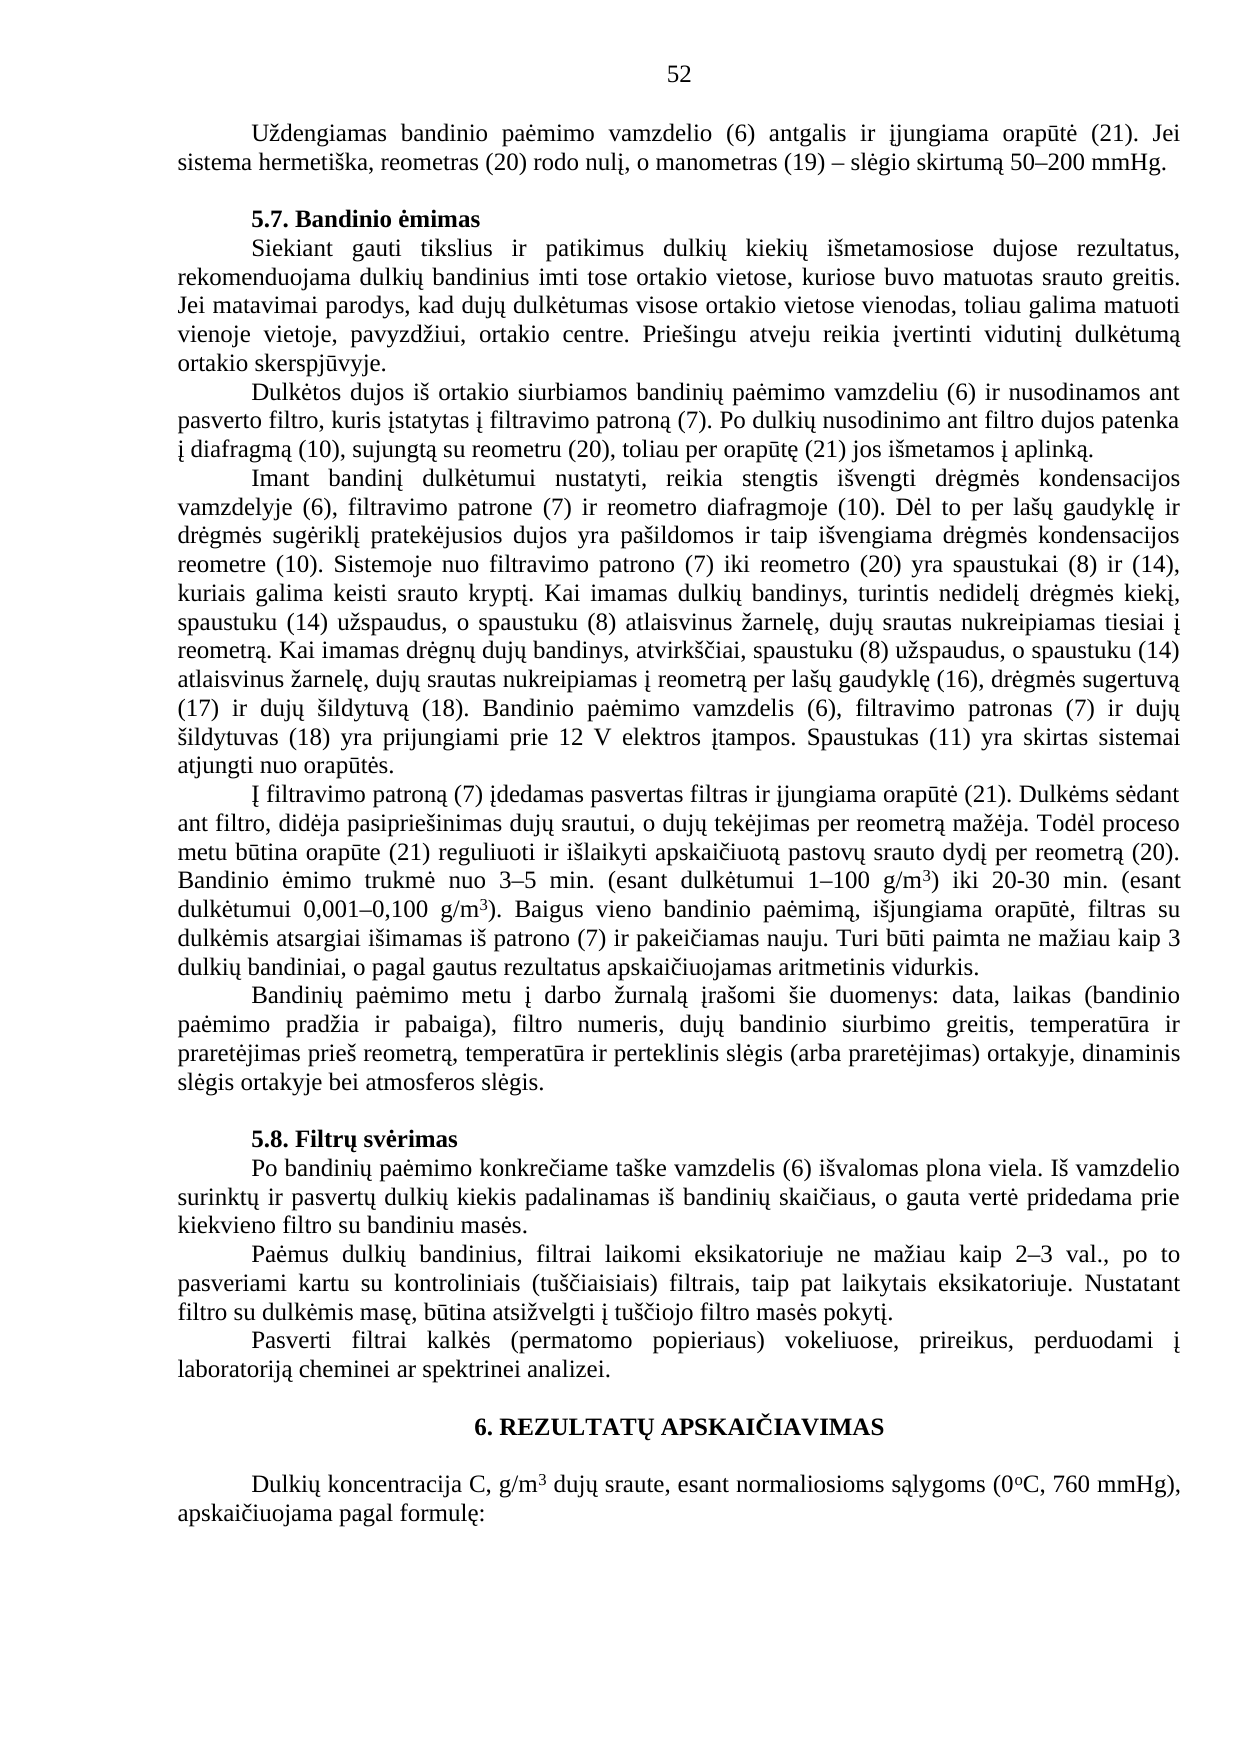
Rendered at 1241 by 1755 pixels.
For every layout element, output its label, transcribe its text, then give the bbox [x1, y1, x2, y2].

text Po bandinių paėmimo konkrečiame taške vamzdelis (6) išvalomas plona viela. Iš vamzdelio surinktų ir pasvertų dulkių kiekis padalinamas iš bandinių skaičiaus, o gauta vertė pridedama prie kiekvieno filtro su bandiniu masės. [177, 1153, 1181, 1239]
text Bandinių paėmimo metu į darbo žurnalą įrašomi šie duomenys: data, laikas (bandinio paėmimo pradžia ir pabaiga), filtro numeris, dujų bandinio siurbimo greitis, temperatūra ir praretėjimas prieš reometrą, temperatūra ir perteklinis slėgis (arba praretėjimas) ortakyje, dinaminis slėgis ortakyje bei atmosferos slėgis. [177, 981, 1181, 1096]
text Imant bandinį dulkėtumui nustatyti, reikia stengtis išvengti drėgmės kondensacijos vamzdelyje (6), filtravimo patrone (7) ir reometro diafragmoje (10). Dėl to per lašų gaudyklę ir drėgmės sugėriklį pratekėjusios dujos yra pašildomos ir taip išvengiama drėgmės kondensacijos reometre (10). Sistemoje nuo filtravimo patrono (7) iki reometro (20) yra spaustukai (8) ir (14), kuriais galima keisti srauto kryptį. Kai imamas dulkių bandinys, turintis nedidelį drėgmės kiekį, spaustuku (14) užspaudus, o spaustuku (8) atlaisvinus žarnelę, dujų srautas nukreipiamas tiesiai į reometrą. Kai imamas drėgnų dujų bandinys, atvirkščiai, spaustuku (8) užspaudus, o spaustuku (14) atlaisvinus žarnelę, dujų srautas nukreipiamas į reometrą per lašų gaudyklę (16), drėgmės sugertuvą (17) ir dujų šildytuvą (18). Bandinio paėmimo vamzdelis (6), filtravimo patronas (7) ir dujų šildytuvas (18) yra prijungiami prie 12 V elektros įtampos. Spaustukas (11) yra skirtas sistemai atjungti nuo orapūtės. [177, 463, 1181, 779]
text Siekiant gauti tikslius ir patikimus dulkių kiekių išmetamosiose dujose rezultatus, rekomenduojama dulkių bandinius imti tose ortakio vietose, kuriose buvo matuotas srauto greitis. Jei matavimai parodys, kad dujų dulkėtumas visose ortakio vietose vienodas, toliau galima matuoti vienoje vietoje, pavyzdžiui, ortakio centre. Priešingu atveju reikia įvertinti vidutinį dulkėtumą ortakio skerspjūvyje. [177, 233, 1181, 377]
text Uždengiamas bandinio paėmimo vamzdelio (6) antgalis ir įjungiama orapūtė (21). Jei sistema hermetiška, reometras (20) rodo nulį, o manometras (19) – slėgio skirtumą 50–200 mmHg. [177, 118, 1181, 176]
text Dulkėtos dujos iš ortakio siurbiamos bandinių paėmimo vamzdeliu (6) ir nusodinamos ant pasverto filtro, kuris įstatytas į filtravimo patroną (7). Po dulkių nusodinimo ant filtro dujos patenka į diafragmą (10), sujungtą su reometru (20), toliau per orapūtę (21) jos išmetamos į aplinką. [177, 377, 1181, 463]
text Pasverti filtrai kalkės (permatomo popieriaus) vokeliuose, prireikus, perduodami į laboratoriją cheminei ar spektrinei analizei. [177, 1326, 1181, 1383]
text Paėmus dulkių bandinius, filtrai laikomi eksikatoriuje ne mažiau kaip 2–3 val., po to pasveriami kartu su kontroliniais (tuščiaisiais) filtrais, taip pat laikytais eksikatoriuje. Nustatant filtro su dulkėmis masę, būtina atsižvelgti į tuščiojo filtro masės pokytį. [177, 1239, 1181, 1326]
text 5.7. Bandinio ėmimas [177, 204, 1181, 233]
text Į filtravimo patroną (7) įdedamas pasvertas filtras ir įjungiama orapūtė (21). Dulkėms sėdant ant filtro, didėja pasipriešinimas dujų srautui, o dujų tekėjimas per reometrą mažėja. Todėl proceso metu būtina orapūte (21) reguliuoti ir išlaikyti apskaičiuotą pastovų srauto dydį per reometrą (20). Bandinio ėmimo trukmė nuo 3–5 min. (esant dulkėtumui 1–100 g/m3) iki 20-30 min. (esant dulkėtumui 0,001–0,100 g/m3). Baigus vieno bandinio paėmimą, išjungiama orapūtė, filtras su dulkėmis atsargiai išimamas iš patrono (7) ir pakeičiamas nauju. Turi būti paimta ne mažiau kaip 3 dulkių bandiniai, o pagal gautus rezultatus apskaičiuojamas aritmetinis vidurkis. [177, 779, 1181, 981]
text 5.8. Filtrų svėrimas [177, 1124, 1181, 1153]
text Dulkių koncentracija C, g/m3 dujų sraute, esant normaliosioms sąlygoms (0oC, 760 mmHg), apskaičiuojama pagal formulę: [177, 1469, 1181, 1527]
text 6. REZULTATŲ APSKAIČIAVIMAS [177, 1412, 1181, 1441]
